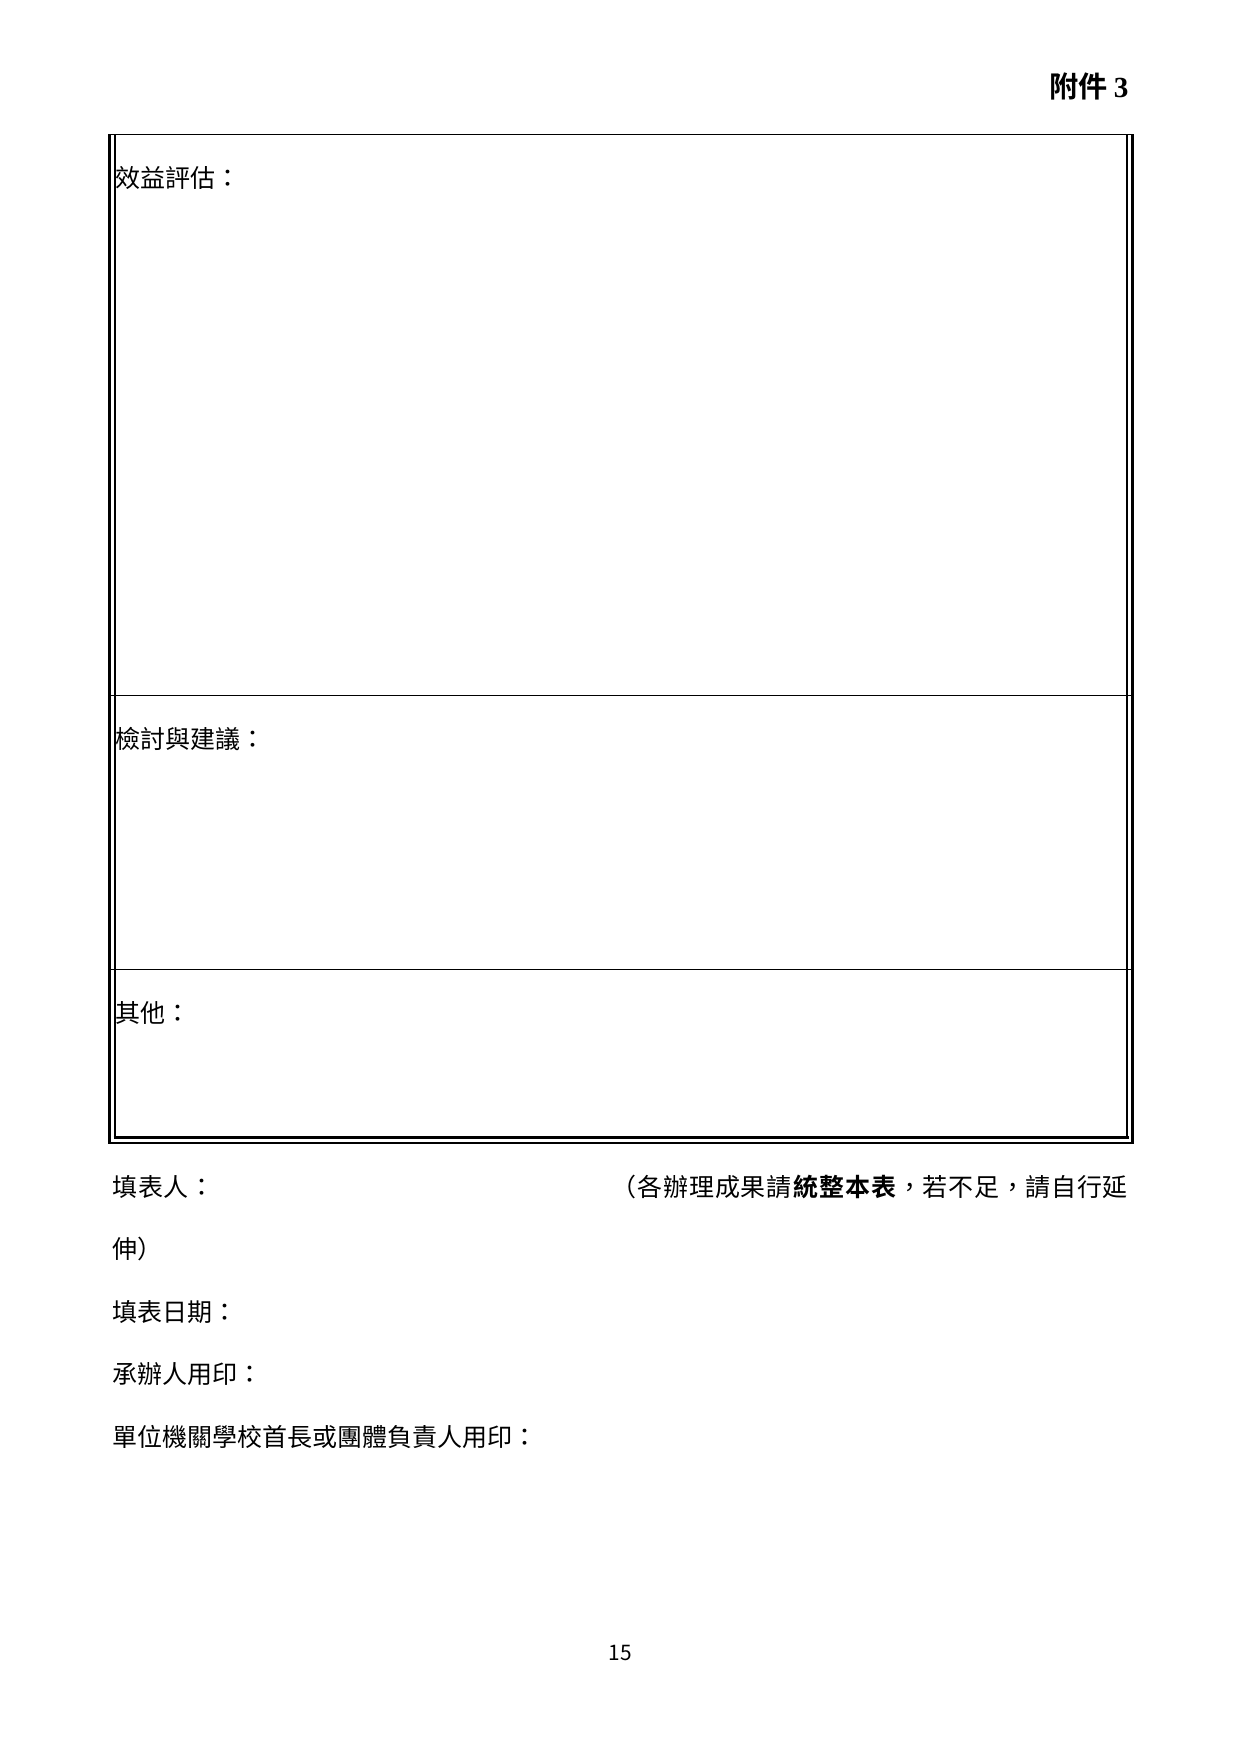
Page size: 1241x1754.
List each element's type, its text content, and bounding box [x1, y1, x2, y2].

text 填表人： （各辦理成果請統整本表，若不足，請自行延伸） [112, 1144, 1128, 1269]
table_cell 其他： [116, 970, 1126, 1136]
text 單位機關學校首長或團體負責人用印： [112, 1394, 1128, 1456]
text 承辦人用印： [112, 1331, 1128, 1394]
table_cell 檢討與建議： [116, 696, 1126, 969]
text 填表日期： [112, 1269, 1128, 1331]
table_cell 效益評估： [116, 135, 1126, 694]
